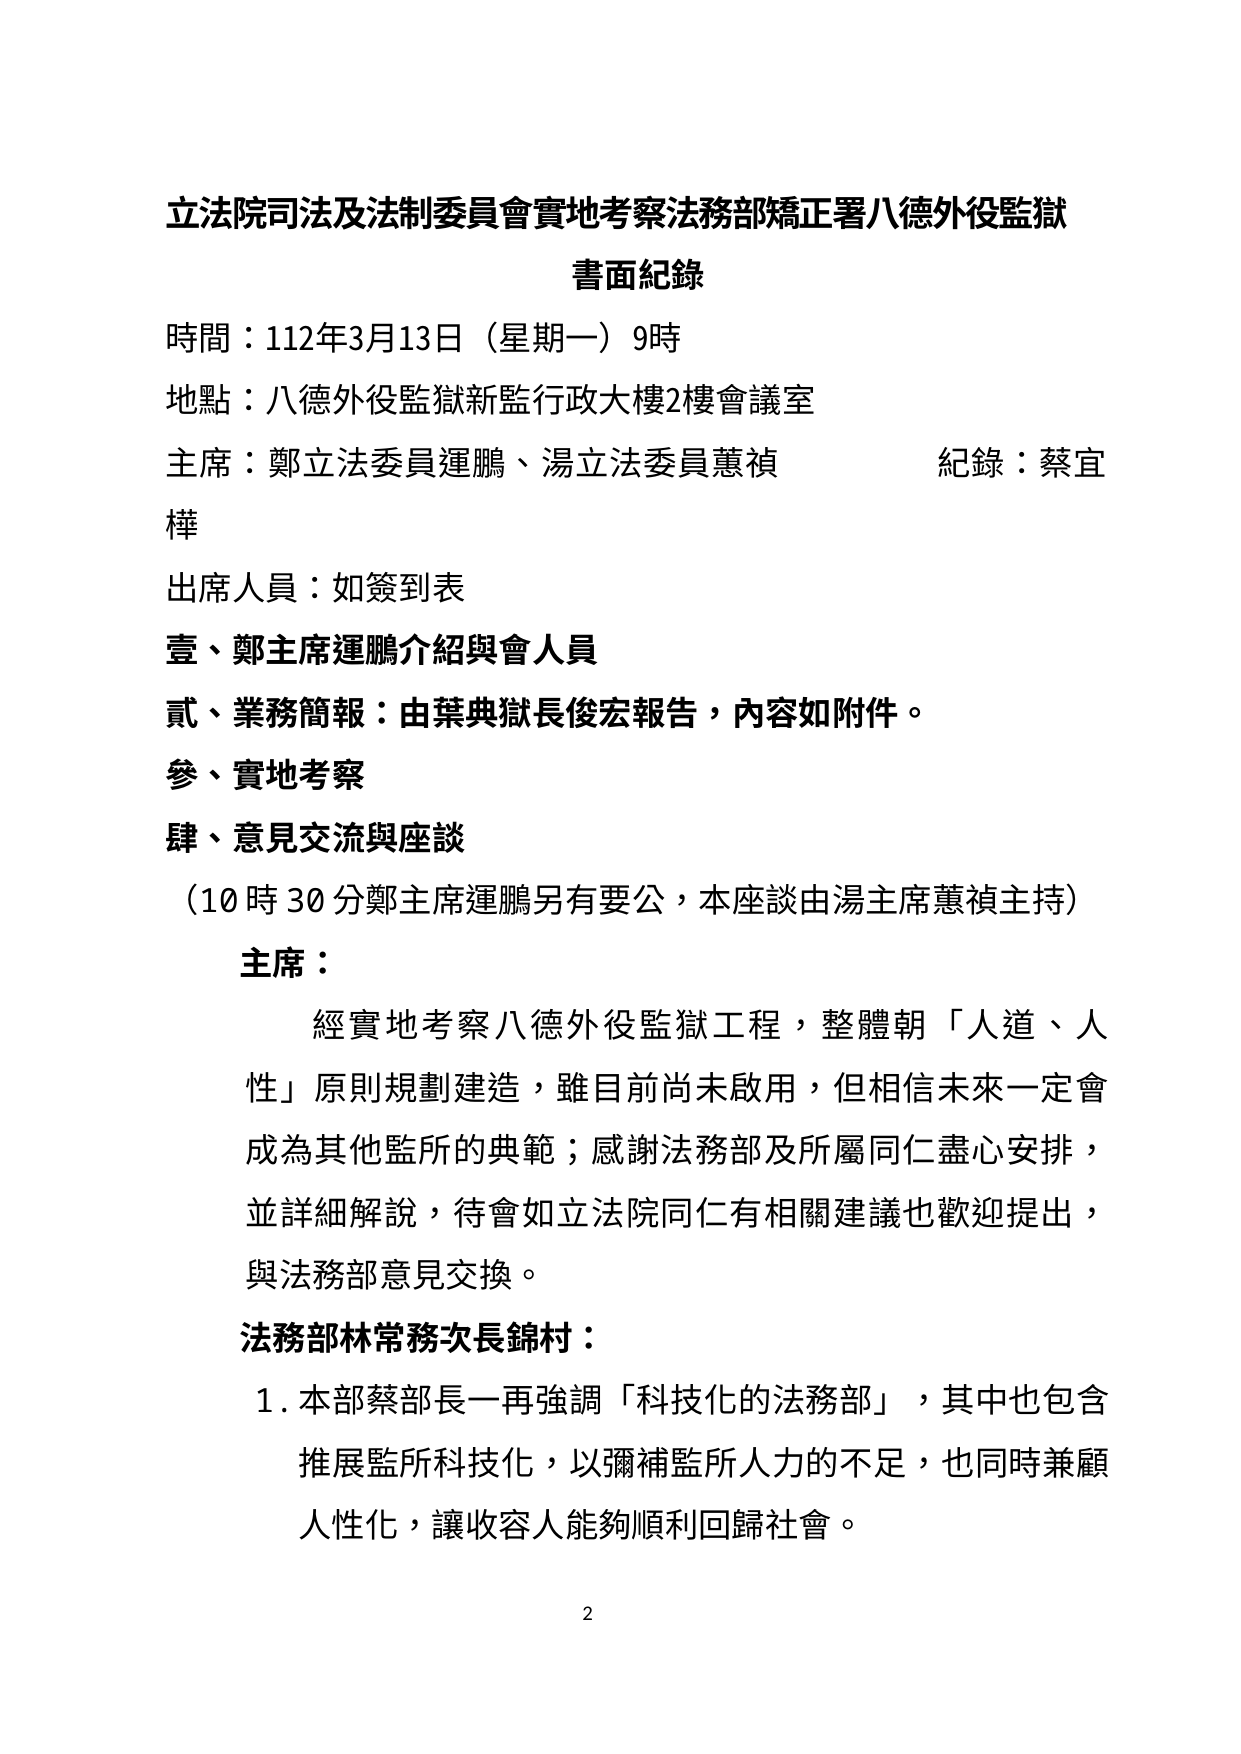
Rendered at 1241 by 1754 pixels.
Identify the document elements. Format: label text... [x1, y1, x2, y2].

subtitle 立法院司法及法制委員會實地考察法務部矯正署八德外役監獄 [165, 169, 1110, 232]
text 經實地考察八德外役監獄工程，整體朝「人道、人性」原則規劃建造，雖目前尚未啟用，但相信未來一定會成為其他監所的典範；感謝法務部及所屬同仁盡心安排，並詳細解說，待會如立法院同仁有相關建議也歡迎提出，與法務部意見交換。 [246, 982, 1110, 1294]
text 肆、意見交流與座談 [165, 794, 1110, 857]
text 參、實地考察 [165, 732, 1110, 794]
text 主席：鄭立法委員運鵬、湯立法委員蕙禎 紀錄：蔡宜樺 [165, 419, 1110, 544]
text 時間：112年3月13日（星期一）9時 [165, 294, 1110, 357]
text 出席人員：如簽到表 [165, 544, 1110, 607]
list 本部蔡部長一再強調「科技化的法務部」，其中也包含推展監所科技化，以彌補監所人力的不足，也同時兼顧人性化，讓收容人能夠順利回歸社會。 [254, 1357, 1110, 1544]
text 地點：八德外役監獄新監行政大樓2樓會議室 [165, 357, 1110, 419]
text 壹、鄭主席運鵬介紹與會人員 [165, 607, 1110, 669]
subtitle 書面紀錄 [165, 232, 1110, 294]
text 貳、業務簡報：由葉典獄長俊宏報告，內容如附件。 [165, 669, 1110, 732]
text 主席： [165, 919, 1110, 982]
text 法務部林常務次長錦村： [165, 1294, 1110, 1357]
text （10時30分鄭主席運鵬另有要公，本座談由湯主席蕙禎主持） [165, 857, 1110, 919]
